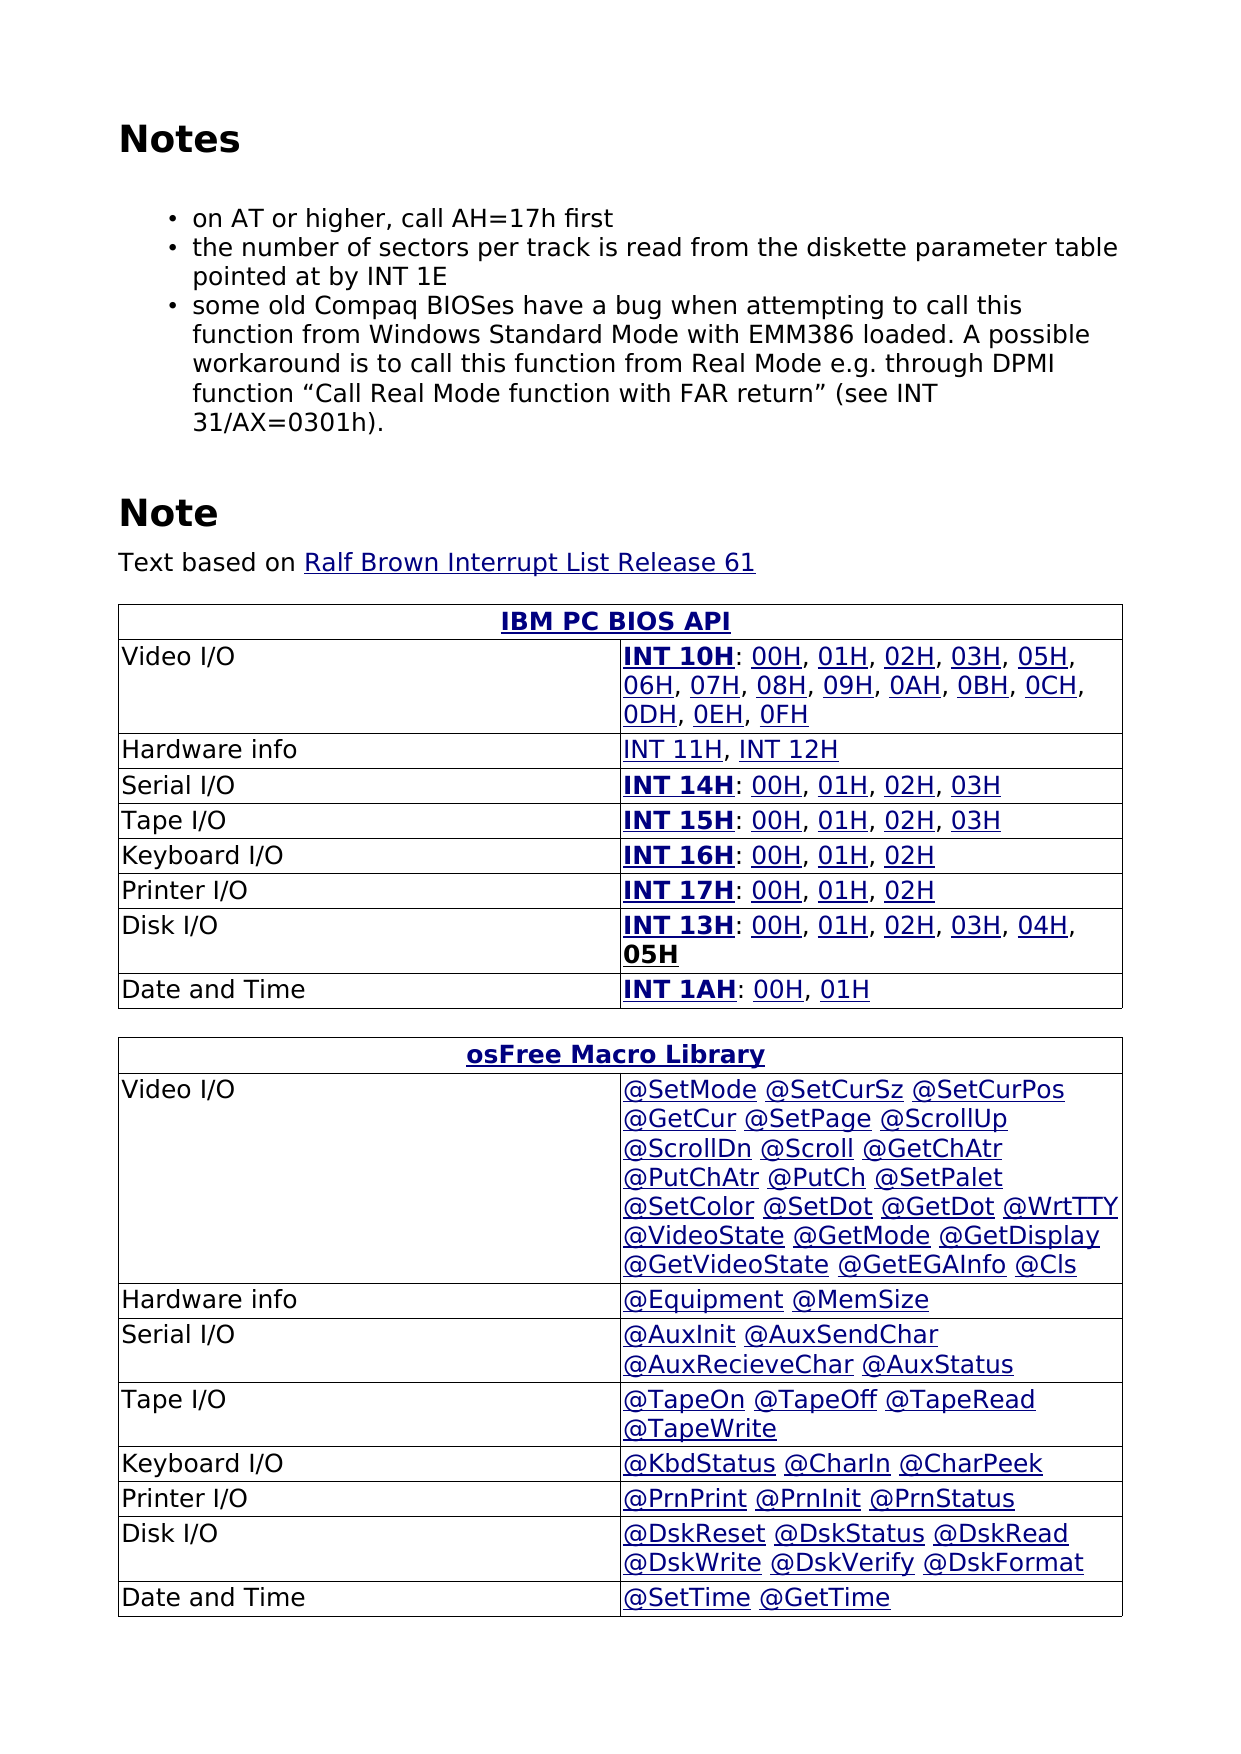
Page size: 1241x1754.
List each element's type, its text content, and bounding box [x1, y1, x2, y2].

list the number of sectors per track is read from the diskette parameter table pointed at by INT 1E [177, 233, 1122, 291]
subtitle Notes [118, 118, 1122, 162]
table_cell INT 11H, INT 12H [621, 734, 1122, 768]
table_cell Disk I/O [119, 909, 620, 972]
table_header osFree Macro Library [119, 1038, 1122, 1072]
table_cell @AuxInit @AuxSendChar @AuxRecieveChar @AuxStatus [621, 1319, 1122, 1382]
table_cell INT 17H: 00H, 01H, 02H [621, 874, 1122, 908]
table_cell @SetMode @SetCurSz @SetCurPos @GetCur @SetPage @ScrollUp @ScrollDn @Scroll @GetChAtr @PutChAtr @PutCh @SetPalet @SetColor @SetDot @GetDot @WrtTTY @VideoState @GetMode @GetDisplay @GetVideoState @GetEGAInfo @Cls [621, 1074, 1122, 1282]
text Text based on Ralf Brown Interrupt List Release 61 [118, 548, 1122, 577]
subtitle Note [118, 492, 1122, 535]
table_cell @DskReset @DskStatus @DskRead @DskWrite @DskVerify @DskFormat [621, 1517, 1122, 1581]
list some old Compaq BIOSes have a bug when attempting to call this function from Windows Standard Mode with EMM386 loaded. A possible workaround is to call this function from Real Mode e.g. through DPMI function “Call Real Mode function with FAR return” (see INT 31/AX=0301h). [177, 291, 1122, 437]
table_cell Serial I/O [119, 769, 620, 803]
table_header IBM PC BIOS API [119, 605, 1122, 639]
table_cell Date and Time [119, 974, 620, 1008]
table_cell Serial I/O [119, 1319, 620, 1382]
table_cell INT 13H: 00H, 01H, 02H, 03H, 04H, 05H [621, 909, 1122, 972]
table_cell Date and Time [119, 1582, 620, 1616]
table_cell Printer I/O [119, 874, 620, 908]
table_cell Hardware info [119, 734, 620, 768]
table_cell Keyboard I/O [119, 1447, 620, 1481]
table_cell Video I/O [119, 640, 620, 733]
table_cell Disk I/O [119, 1517, 620, 1581]
table_cell @Equipment @MemSize [621, 1284, 1122, 1318]
table_cell Printer I/O [119, 1482, 620, 1516]
table_cell Hardware info [119, 1284, 620, 1318]
table_cell @KbdStatus @CharIn @CharPeek [621, 1447, 1122, 1481]
table_cell INT 14H: 00H, 01H, 02H, 03H [621, 769, 1122, 803]
table_cell INT 15H: 00H, 01H, 02H, 03H [621, 804, 1122, 838]
table_cell @TapeOn @TapeOff @TapeRead @TapeWrite [621, 1383, 1122, 1446]
table_cell Video I/O [119, 1074, 620, 1282]
table_cell Tape I/O [119, 1383, 620, 1446]
table_cell Keyboard I/O [119, 839, 620, 873]
list on AT or higher, call AH=17h first [177, 204, 1122, 233]
table_cell INT 1AH: 00H, 01H [621, 974, 1122, 1008]
table_cell @SetTime @GetTime [621, 1582, 1122, 1616]
table_cell INT 16H: 00H, 01H, 02H [621, 839, 1122, 873]
table_cell INT 10H: 00H, 01H, 02H, 03H, 05H, 06H, 07H, 08H, 09H, 0AH, 0BH, 0CH, 0DH, 0EH, 0FH [621, 640, 1122, 733]
table_cell Tape I/O [119, 804, 620, 838]
table_cell @PrnPrint @PrnInit @PrnStatus [621, 1482, 1122, 1516]
